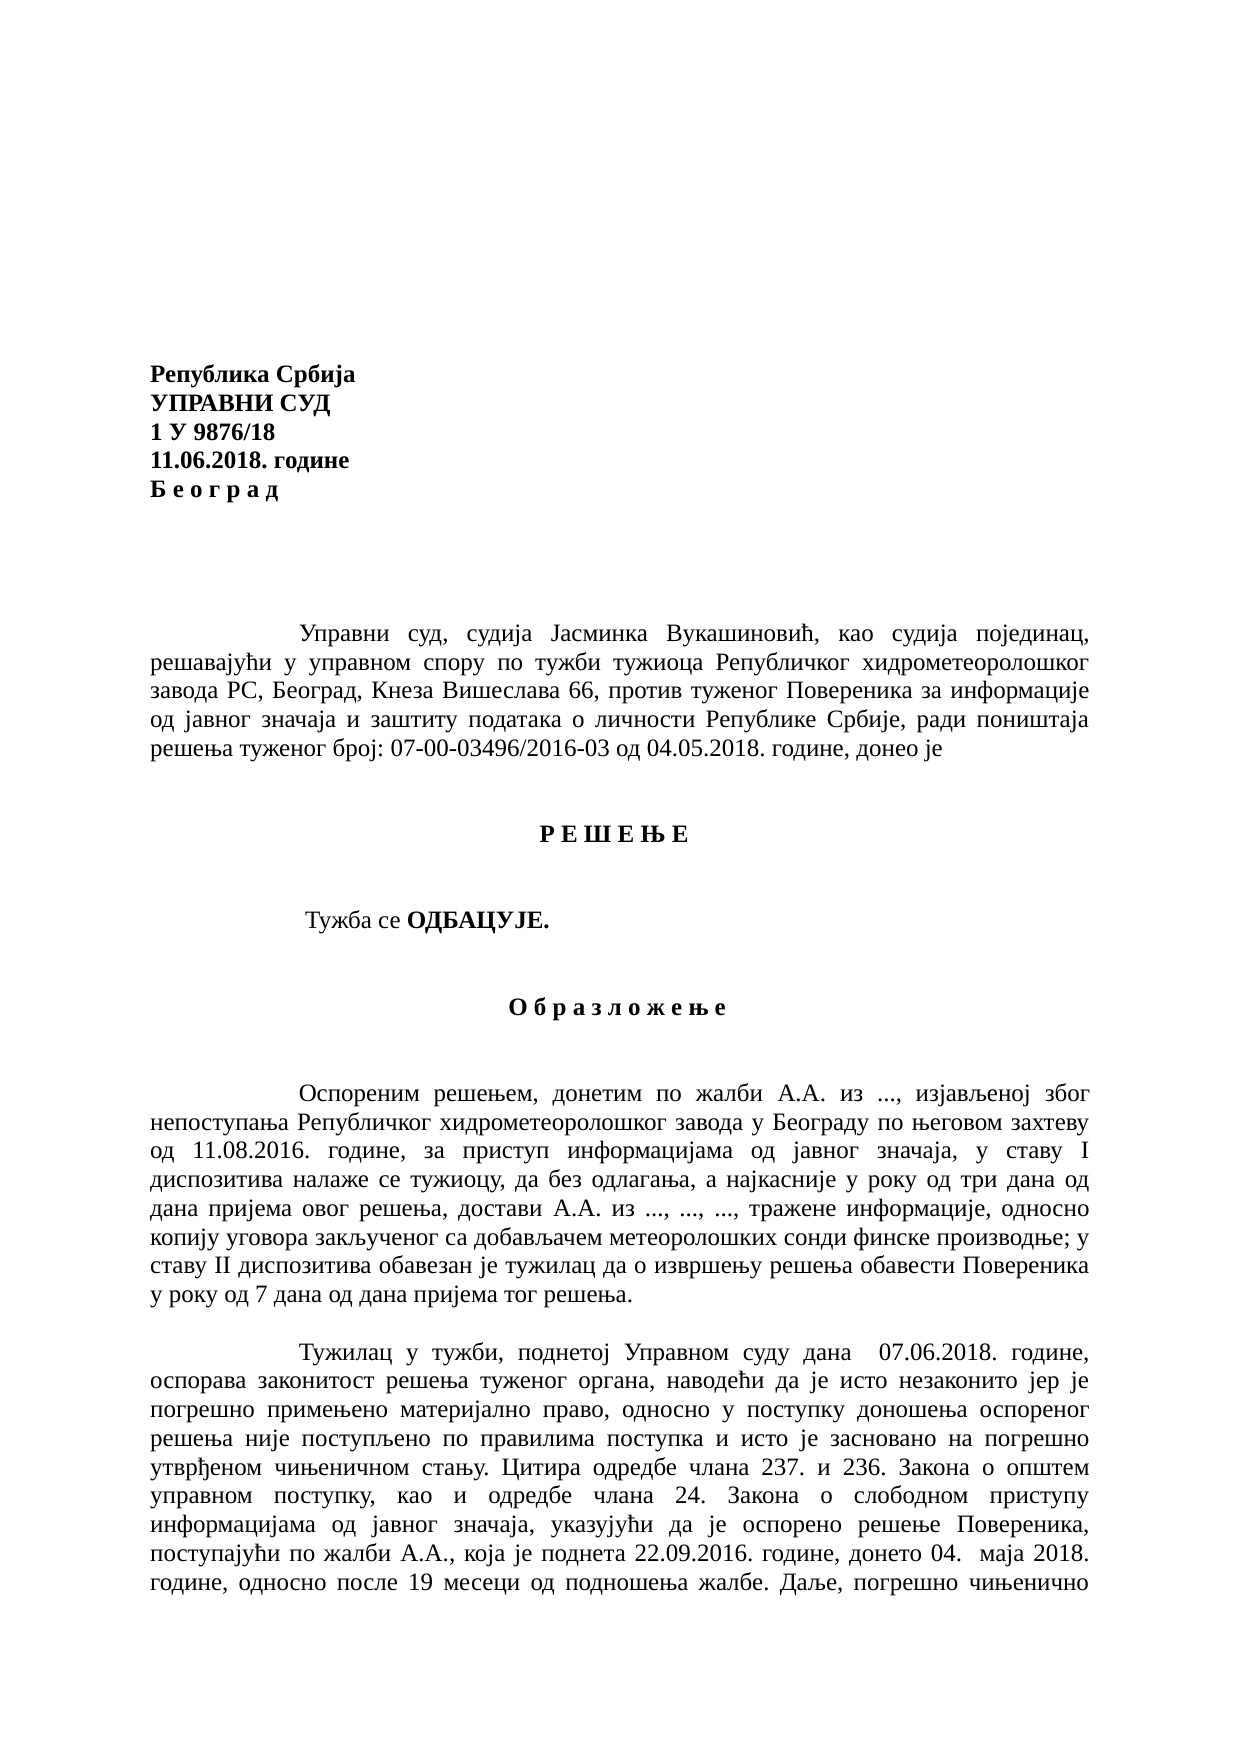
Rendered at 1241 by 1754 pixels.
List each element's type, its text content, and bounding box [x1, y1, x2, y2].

text УПРАВНИ СУД [150, 388, 1090, 417]
text Б е о г р а д [150, 474, 1090, 503]
text 11.06.2018. године [150, 445, 1090, 474]
text О б р а з л о ж е њ е [150, 992, 1090, 1020]
text Р Е Ш Е Њ Е [150, 819, 1090, 848]
text Тужилац у тужби, поднетој Управном суду дана 07.06.2018. године, оспорава законитост решења туженог органа, наводећи да је исто незаконито јер је погрешно примењено материјално право, односно у поступку доношења оспореног решења није поступљено по правилима поступка и исто је засновано на погрешно утврђеном чињеничном стању. Цитира одредбе члана 237. и 236. Закона о општем управном поступку, као и одредбе члана 24. Закона о слободном приступу информацијама од јавног значаја, указујући да је оспорено решење Повереника, поступајући по жалби А.А., која је поднета 22.09.2016. године, донето 04. маја 2018. године, односно после 19 месеци од подношења жалбе. Даље, погрешно чињенично [150, 1337, 1090, 1595]
text Управни суд, судија Јасминка Вукашиновић, као судија појединац, решавајући у управном спору по тужби тужиоца Републичког хидрометеоролошког завода РС, Београд, Кнеза Вишеслава 66, против туженог Повереника за информације од јавног значаја и заштиту података о личности Републике Србије, ради поништаја решења туженог број: 07-00-03496/2016-03 од 04.05.2018. године, донео је [150, 618, 1090, 762]
text Тужба се ОДБАЦУЈЕ. [150, 905, 1090, 934]
text Република Србија [150, 148, 1090, 388]
text 1 У 9876/18 [150, 417, 1090, 445]
text Оспореним решењем, донетим по жалби А.А. из ..., изјављеној због непоступања Републичког хидрометеоролошког завода у Београду по његовом захтеву од 11.08.2016. године, за приступ информацијама од јавног значаја, у ставу I диспозитива налаже се тужиоцу, да без одлагања, а најкасније у року од три дана од дана пријема овог решења, достави А.А. из ..., ..., ..., тражене информације, односно копију уговора закљученог са добављачем метеоролошких сонди финске производње; у ставу II диспозитива обавезан је тужилац да о извршењу решења обавести Повереника у року од 7 дана од дана пријема тог решења. [150, 1078, 1090, 1308]
